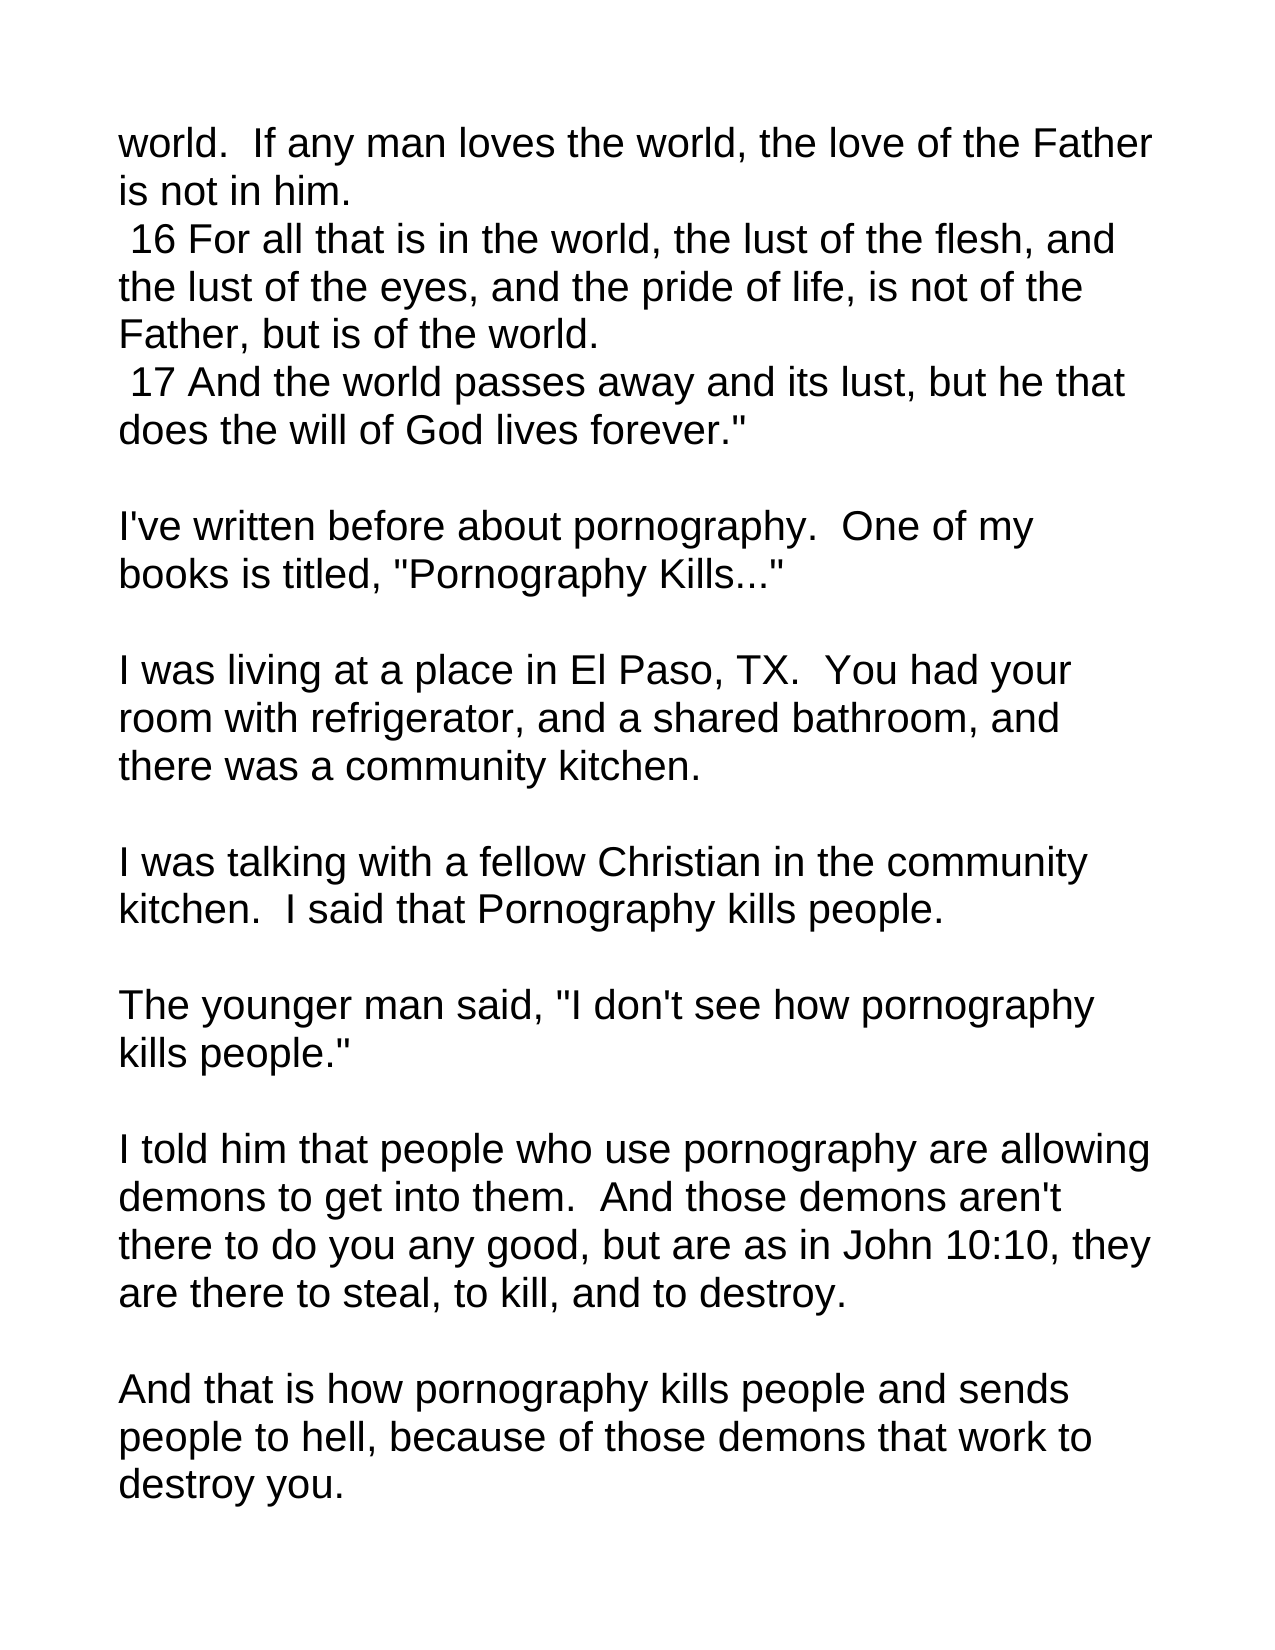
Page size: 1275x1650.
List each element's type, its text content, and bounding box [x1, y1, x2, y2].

text I was talking with a fellow Christian in the community kitchen. I said that Pornography kills people. [118, 837, 1157, 933]
text 16 For all that is in the world, the lust of the flesh, and the lust of the eyes, and the pride of life, is not of the Father, but is of the world. [118, 214, 1157, 358]
text I was living at a place in El Paso, TX. You had your room with refrigerator, and a shared bathroom, and there was a community kitchen. [118, 645, 1157, 789]
text 17 And the world passes away and its lust, but he that does the will of God lives forever." [118, 358, 1157, 453]
text I've written before about pornography. One of my books is titled, "Pornography Kills..." [118, 501, 1157, 597]
text world. If any man loves the world, the love of the Father is not in him. [118, 118, 1157, 214]
text The younger man said, "I don't see how pornography kills people." [118, 981, 1157, 1076]
text And that is how pornography kills people and sends people to hell, because of those demons that work to destroy you. [118, 1364, 1157, 1508]
text I told him that people who use pornography are allowing demons to get into them. And those demons aren't there to do you any good, but are as in John 10:10, they are there to steal, to kill, and to destroy. [118, 1124, 1157, 1316]
